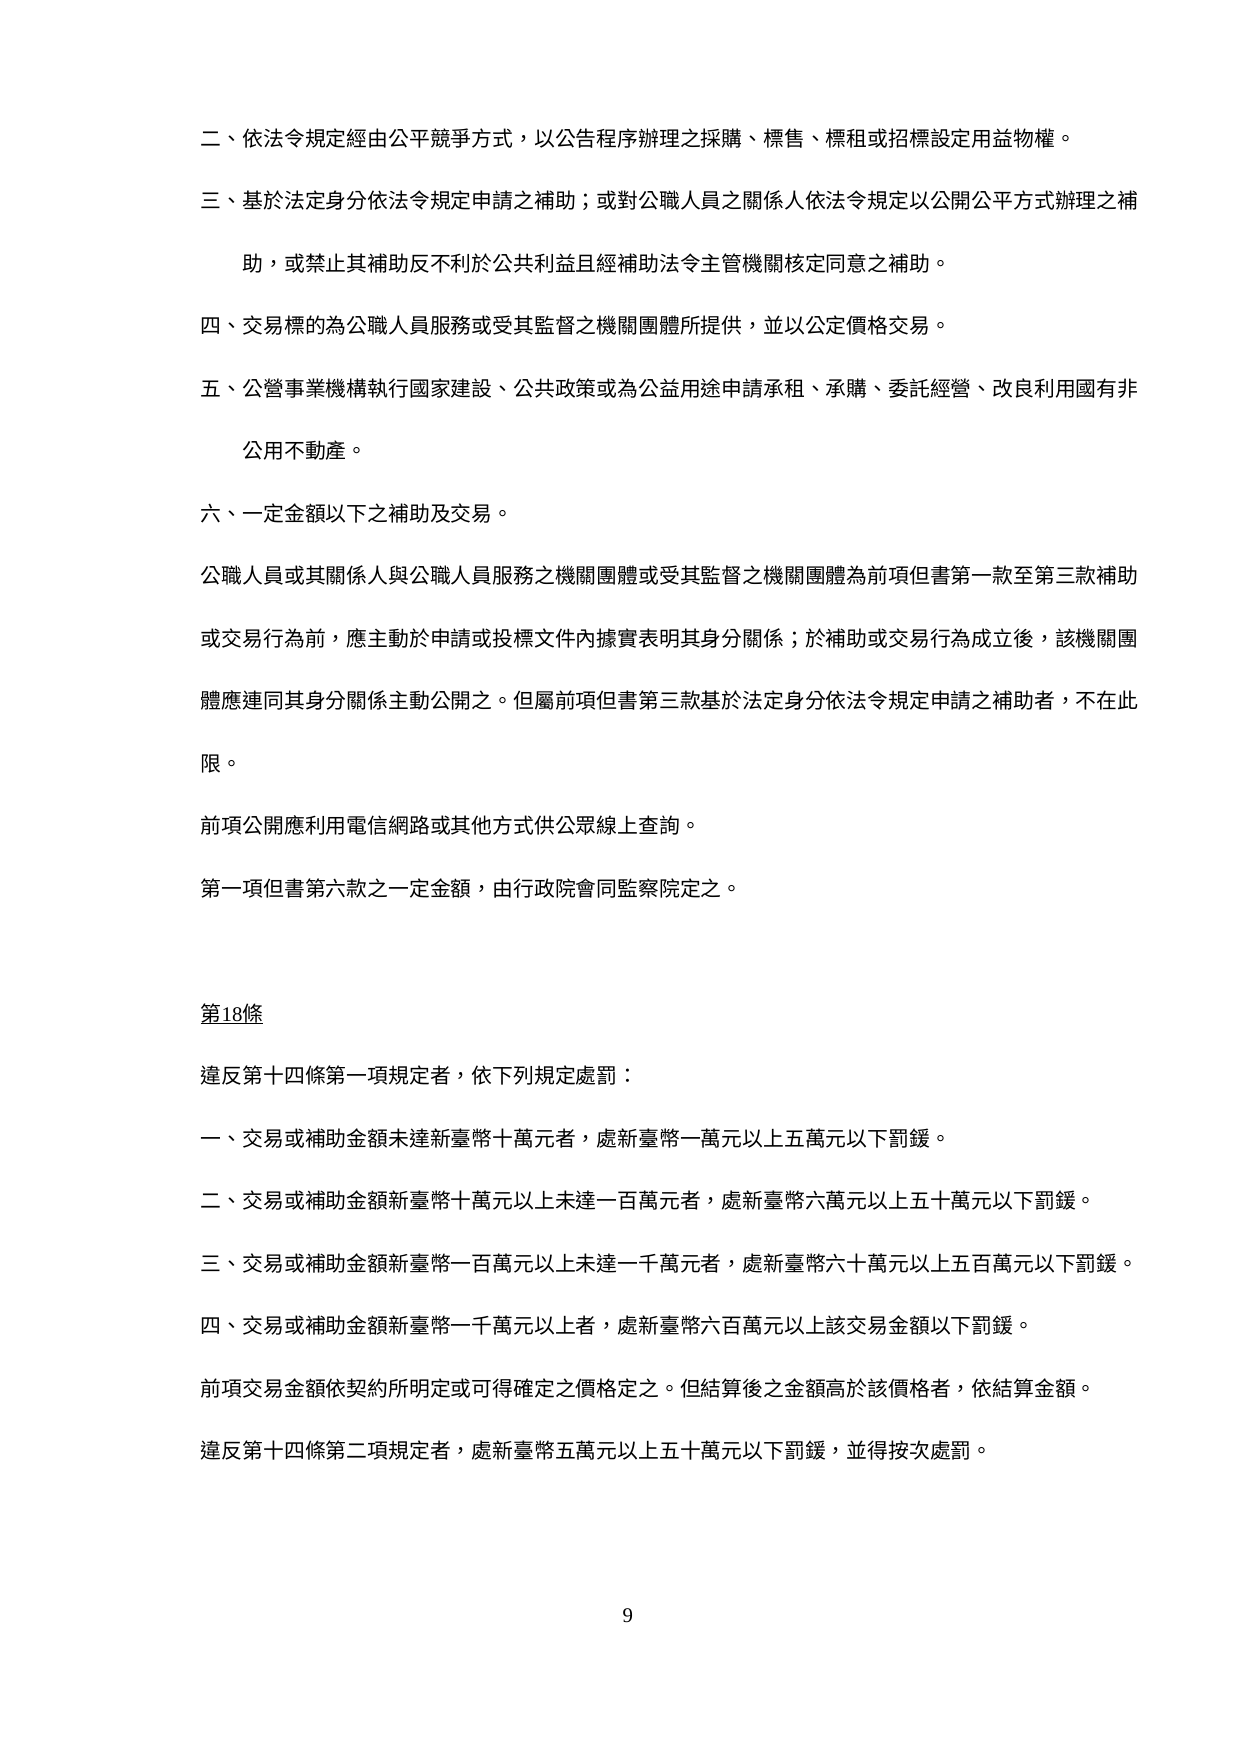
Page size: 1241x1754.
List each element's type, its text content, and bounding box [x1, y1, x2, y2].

text 前項交易金額依契約所明定或可得確定之價格定之。但結算後之金額高於該價格者，依結算金額。 [195, 1346, 1148, 1408]
text 違反第十四條第一項規定者，依下列規定處罰： [195, 1033, 1148, 1096]
text 三、交易或補助金額新臺幣一百萬元以上未達一千萬元者，處新臺幣六十萬元以上五百萬元以下罰鍰。 [195, 1221, 1148, 1283]
text 第18條 [195, 971, 1148, 1033]
text 公職人員或其關係人與公職人員服務之機關團體或受其監督之機關團體為前項但書第一款至第三款補助或交易行為前，應主動於申請或投標文件內據實表明其身分關係；於補助或交易行為成立後，該機關團體應連同其身分關係主動公開之。但屬前項但書第三款基於法定身分依法令規定申請之補助者，不在此限。 [195, 533, 1148, 783]
text 前項公開應利用電信網路或其他方式供公眾線上查詢。 [195, 783, 1148, 846]
text 一、交易或補助金額未達新臺幣十萬元者，處新臺幣一萬元以上五萬元以下罰鍰。 [195, 1096, 1148, 1158]
text 四、交易或補助金額新臺幣一千萬元以上者，處新臺幣六百萬元以上該交易金額以下罰鍰。 [195, 1283, 1148, 1346]
text 五、公營事業機構執行國家建設、公共政策或為公益用途申請承租、承購、委託經營、改良利用國有非公用不動產。 [195, 346, 1148, 471]
text 違反第十四條第二項規定者，處新臺幣五萬元以上五十萬元以下罰鍰，並得按次處罰。 [195, 1408, 1148, 1471]
text 二、依法令規定經由公平競爭方式，以公告程序辦理之採購、標售、標租或招標設定用益物權。 [195, 96, 1148, 158]
text 六、一定金額以下之補助及交易。 [195, 471, 1148, 533]
text 第一項但書第六款之一定金額，由行政院會同監察院定之。 [195, 846, 1148, 908]
text 三、基於法定身分依法令規定申請之補助；或對公職人員之關係人依法令規定以公開公平方式辦理之補助，或禁止其補助反不利於公共利益且經補助法令主管機關核定同意之補助。 [195, 158, 1148, 283]
text 二、交易或補助金額新臺幣十萬元以上未達一百萬元者，處新臺幣六萬元以上五十萬元以下罰鍰。 [195, 1158, 1148, 1221]
text 四、交易標的為公職人員服務或受其監督之機關團體所提供，並以公定價格交易。 [195, 283, 1148, 346]
